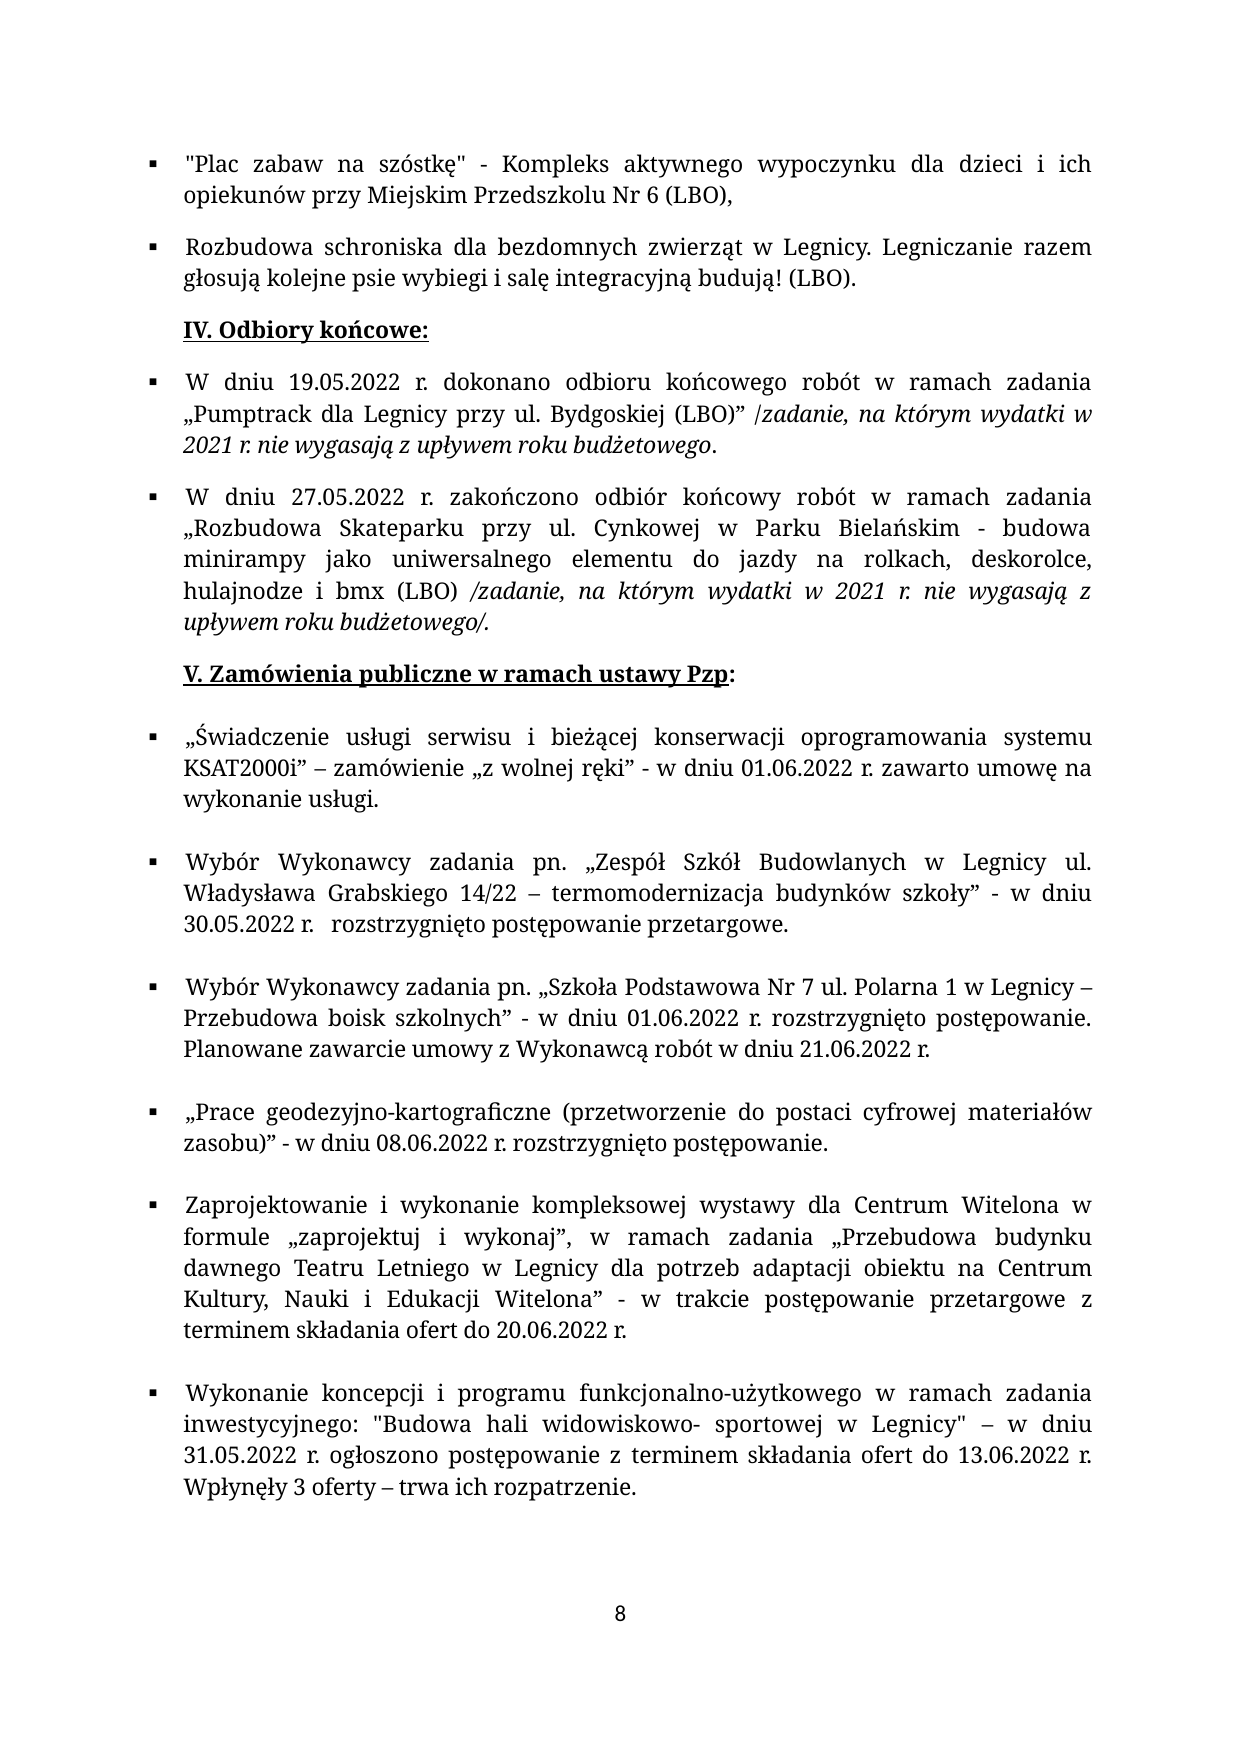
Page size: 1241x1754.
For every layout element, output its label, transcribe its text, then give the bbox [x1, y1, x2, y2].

list IV. Odbiory końcowe: [148, 314, 1093, 346]
list Wybór Wykonawcy zadania pn. „Szkoła Podstawowa Nr 7 ul. Polarna 1 w Legnicy –Przebudowa boisk szkolnych” - w dniu 01.06.2022 r. rozstrzygnięto postępowanie. Planowane zawarcie umowy z Wykonawcą robót w dniu 21.06.2022 r. [148, 971, 1093, 1064]
list W dniu 19.05.2022 r. dokonano odbioru końcowego robót w ramach zadania „Pumptrack dla Legnicy przy ul. Bydgoskiej (LBO)” /zadanie, na którym wydatki w 2021 r. nie wygasają z upływem roku budżetowego. [148, 366, 1093, 460]
list V. Zamówienia publiczne w ramach ustawy Pzp: [148, 658, 1093, 689]
list Rozbudowa schroniska dla bezdomnych zwierząt w Legnicy. Legniczanie razem głosują kolejne psie wybiegi i salę integracyjną budują! (LBO). [148, 231, 1093, 293]
list Wykonanie koncepcji i programu funkcjonalno-użytkowego w ramach zadania inwestycyjnego: "Budowa hali widowiskowo- sportowej w Legnicy" – w dniu 31.05.2022 r. ogłoszono postępowanie z terminem składania ofert do 13.06.2022 r. Wpłynęły 3 oferty – trwa ich rozpatrzenie. [148, 1377, 1093, 1502]
list Wybór Wykonawcy zadania pn. „Zespół Szkół Budowlanych w Legnicy ul. Władysława Grabskiego 14/22 – termomodernizacja budynków szkoły” - w dniu 30.05.2022 r. rozstrzygnięto postępowanie przetargowe. [148, 846, 1093, 939]
list „Świadczenie usługi serwisu i bieżącej konserwacji oprogramowania systemu KSAT2000i” – zamówienie „z wolnej ręki” - w dniu 01.06.2022 r. zawarto umowę na wykonanie usługi. [148, 721, 1093, 814]
list Zaprojektowanie i wykonanie kompleksowej wystawy dla Centrum Witelona w formule „zaprojektuj i wykonaj”, w ramach zadania „Przebudowa budynku dawnego Teatru Letniego w Legnicy dla potrzeb adaptacji obiektu na Centrum Kultury, Nauki i Edukacji Witelona” - w trakcie postępowanie przetargowe z terminem składania ofert do 20.06.2022 r. [148, 1189, 1093, 1346]
list W dniu 27.05.2022 r. zakończono odbiór końcowy robót w ramach zadania „Rozbudowa Skateparku przy ul. Cynkowej w Parku Bielańskim - budowa minirampy jako uniwersalnego elementu do jazdy na rolkach, deskorolce, hulajnodze i bmx (LBO) /zadanie, na którym wydatki w 2021 r. nie wygasają z upływem roku budżetowego/. [148, 481, 1093, 637]
list „Prace geodezyjno-kartograficzne (przetworzenie do postaci cyfrowej materiałów zasobu)” - w dniu 08.06.2022 r. rozstrzygnięto postępowanie. [148, 1096, 1093, 1158]
list "Plac zabaw na szóstkę" - Kompleks aktywnego wypoczynku dla dzieci i ich opiekunów przy Miejskim Przedszkolu Nr 6 (LBO), [148, 148, 1093, 210]
